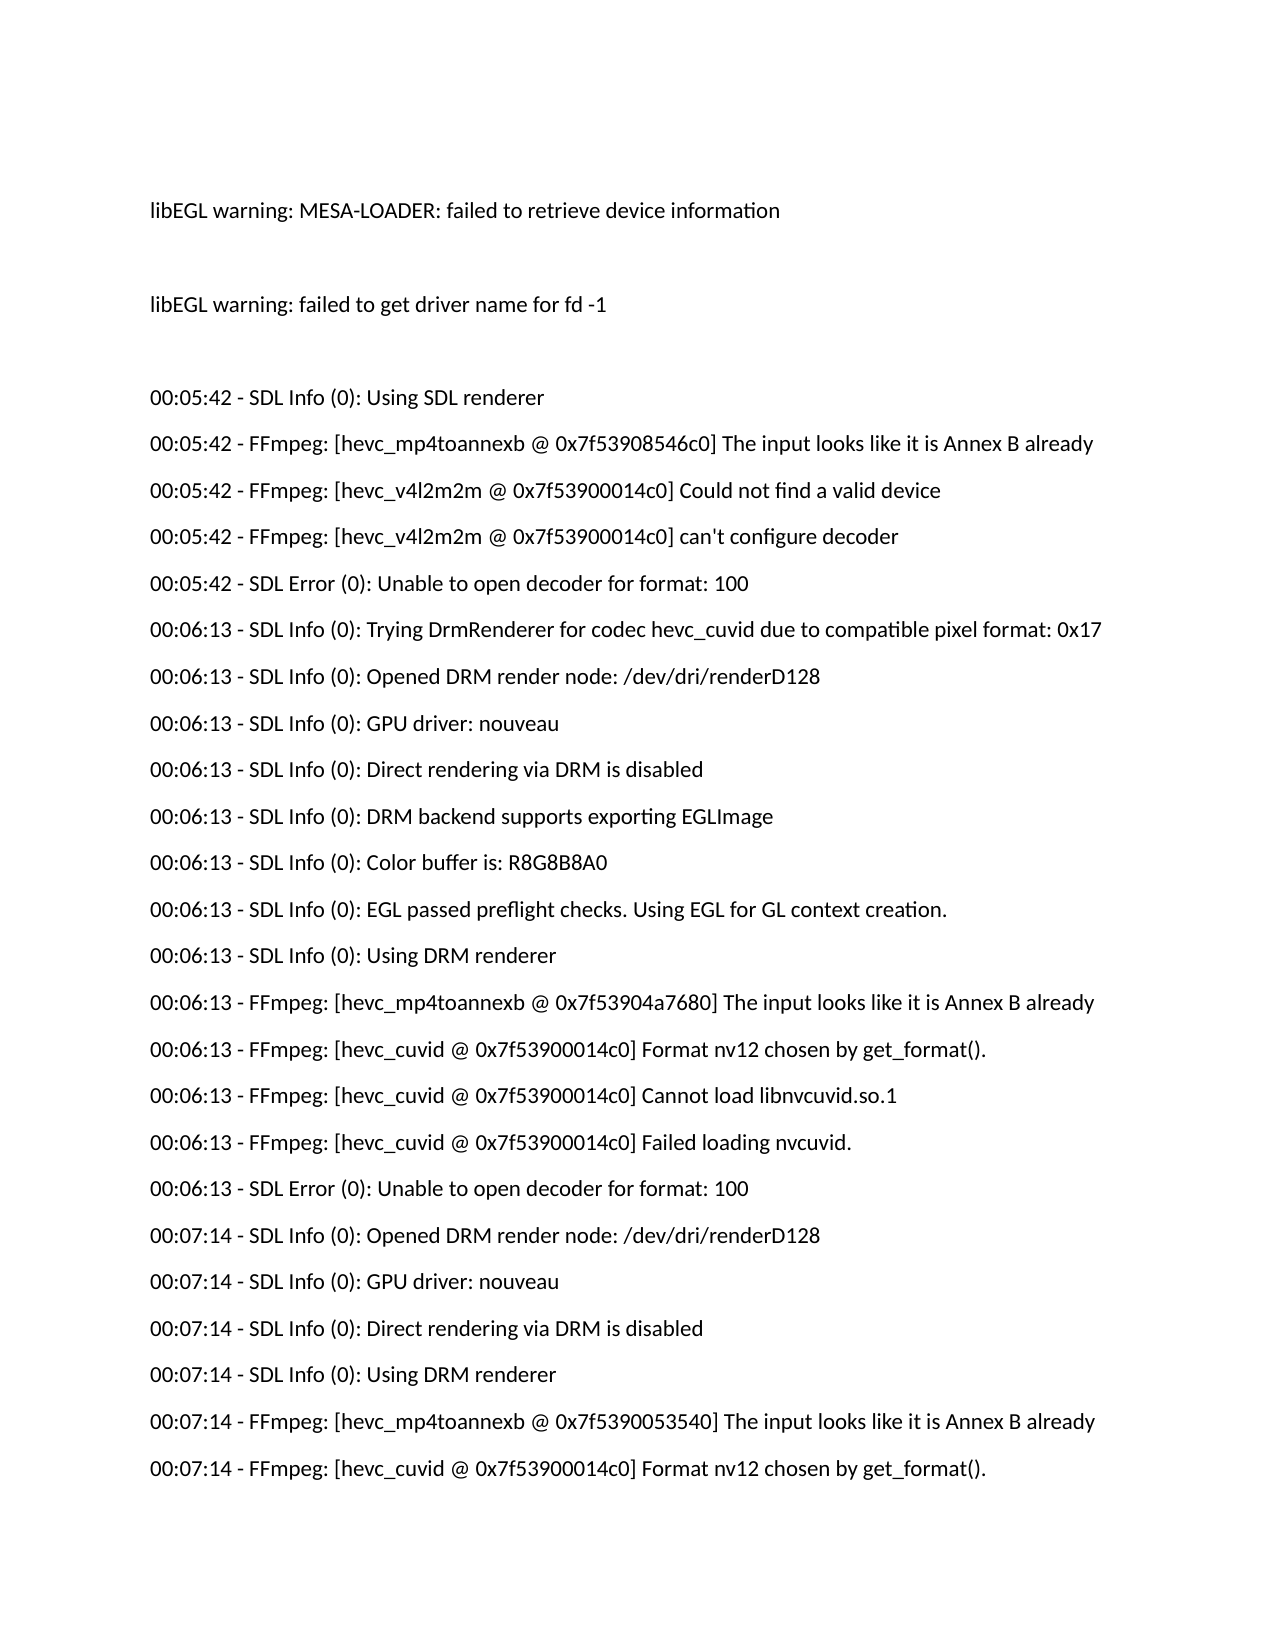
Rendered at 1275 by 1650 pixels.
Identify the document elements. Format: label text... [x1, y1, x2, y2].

text 00:05:42 - SDL Error (0): Unable to open decoder for format: 100 [150, 569, 1125, 597]
text 00:06:13 - SDL Info (0): GPU driver: nouveau [150, 709, 1125, 737]
text 00:07:14 - FFmpeg: [hevc_cuvid @ 0x7f53900014c0] Format nv12 chosen by get_format(). [150, 1454, 1125, 1482]
text 00:07:14 - SDL Info (0): Opened DRM render node: /dev/dri/renderD128 [150, 1221, 1125, 1249]
text 00:06:13 - FFmpeg: [hevc_cuvid @ 0x7f53900014c0] Cannot load libnvcuvid.so.1 [150, 1081, 1125, 1109]
text 00:05:42 - FFmpeg: [hevc_v4l2m2m @ 0x7f53900014c0] Could not find a valid device [150, 476, 1125, 504]
text 00:06:13 - SDL Info (0): Trying DrmRenderer for codec hevc_cuvid due to compatible pixel format: 0x17 [150, 616, 1125, 644]
text 00:07:14 - FFmpeg: [hevc_mp4toannexb @ 0x7f5390053540] The input looks like it is Annex B already [150, 1407, 1125, 1435]
text 00:06:13 - SDL Info (0): Direct rendering via DRM is disabled [150, 755, 1125, 783]
text 00:06:13 - SDL Error (0): Unable to open decoder for format: 100 [150, 1174, 1125, 1202]
text 00:07:14 - SDL Info (0): Using DRM renderer [150, 1361, 1125, 1389]
text 00:06:13 - SDL Info (0): Opened DRM render node: /dev/dri/renderD128 [150, 662, 1125, 690]
text libEGL warning: failed to get driver name for fd -1 [150, 290, 1125, 318]
text 00:06:13 - SDL Info (0): EGL passed preflight checks. Using EGL for GL context creation. [150, 895, 1125, 923]
text libEGL warning: MESA-LOADER: failed to retrieve device information [150, 197, 1125, 224]
text 00:05:42 - FFmpeg: [hevc_mp4toannexb @ 0x7f53908546c0] The input looks like it is Annex B already [150, 429, 1125, 457]
text 00:07:14 - SDL Info (0): GPU driver: nouveau [150, 1267, 1125, 1296]
text 00:06:13 - SDL Info (0): DRM backend supports exporting EGLImage [150, 802, 1125, 830]
text 00:06:13 - FFmpeg: [hevc_cuvid @ 0x7f53900014c0] Format nv12 chosen by get_format(). [150, 1035, 1125, 1063]
text 00:05:42 - SDL Info (0): Using SDL renderer [150, 383, 1125, 411]
text 00:06:13 - SDL Info (0): Using DRM renderer [150, 942, 1125, 969]
text 00:05:42 - FFmpeg: [hevc_v4l2m2m @ 0x7f53900014c0] can't configure decoder [150, 522, 1125, 551]
text 00:06:13 - SDL Info (0): Color buffer is: R8G8B8A0 [150, 848, 1125, 876]
text 00:06:13 - FFmpeg: [hevc_mp4toannexb @ 0x7f53904a7680] The input looks like it is Annex B already [150, 988, 1125, 1016]
text 00:06:13 - FFmpeg: [hevc_cuvid @ 0x7f53900014c0] Failed loading nvcuvid. [150, 1128, 1125, 1156]
text 00:07:14 - SDL Info (0): Direct rendering via DRM is disabled [150, 1314, 1125, 1342]
